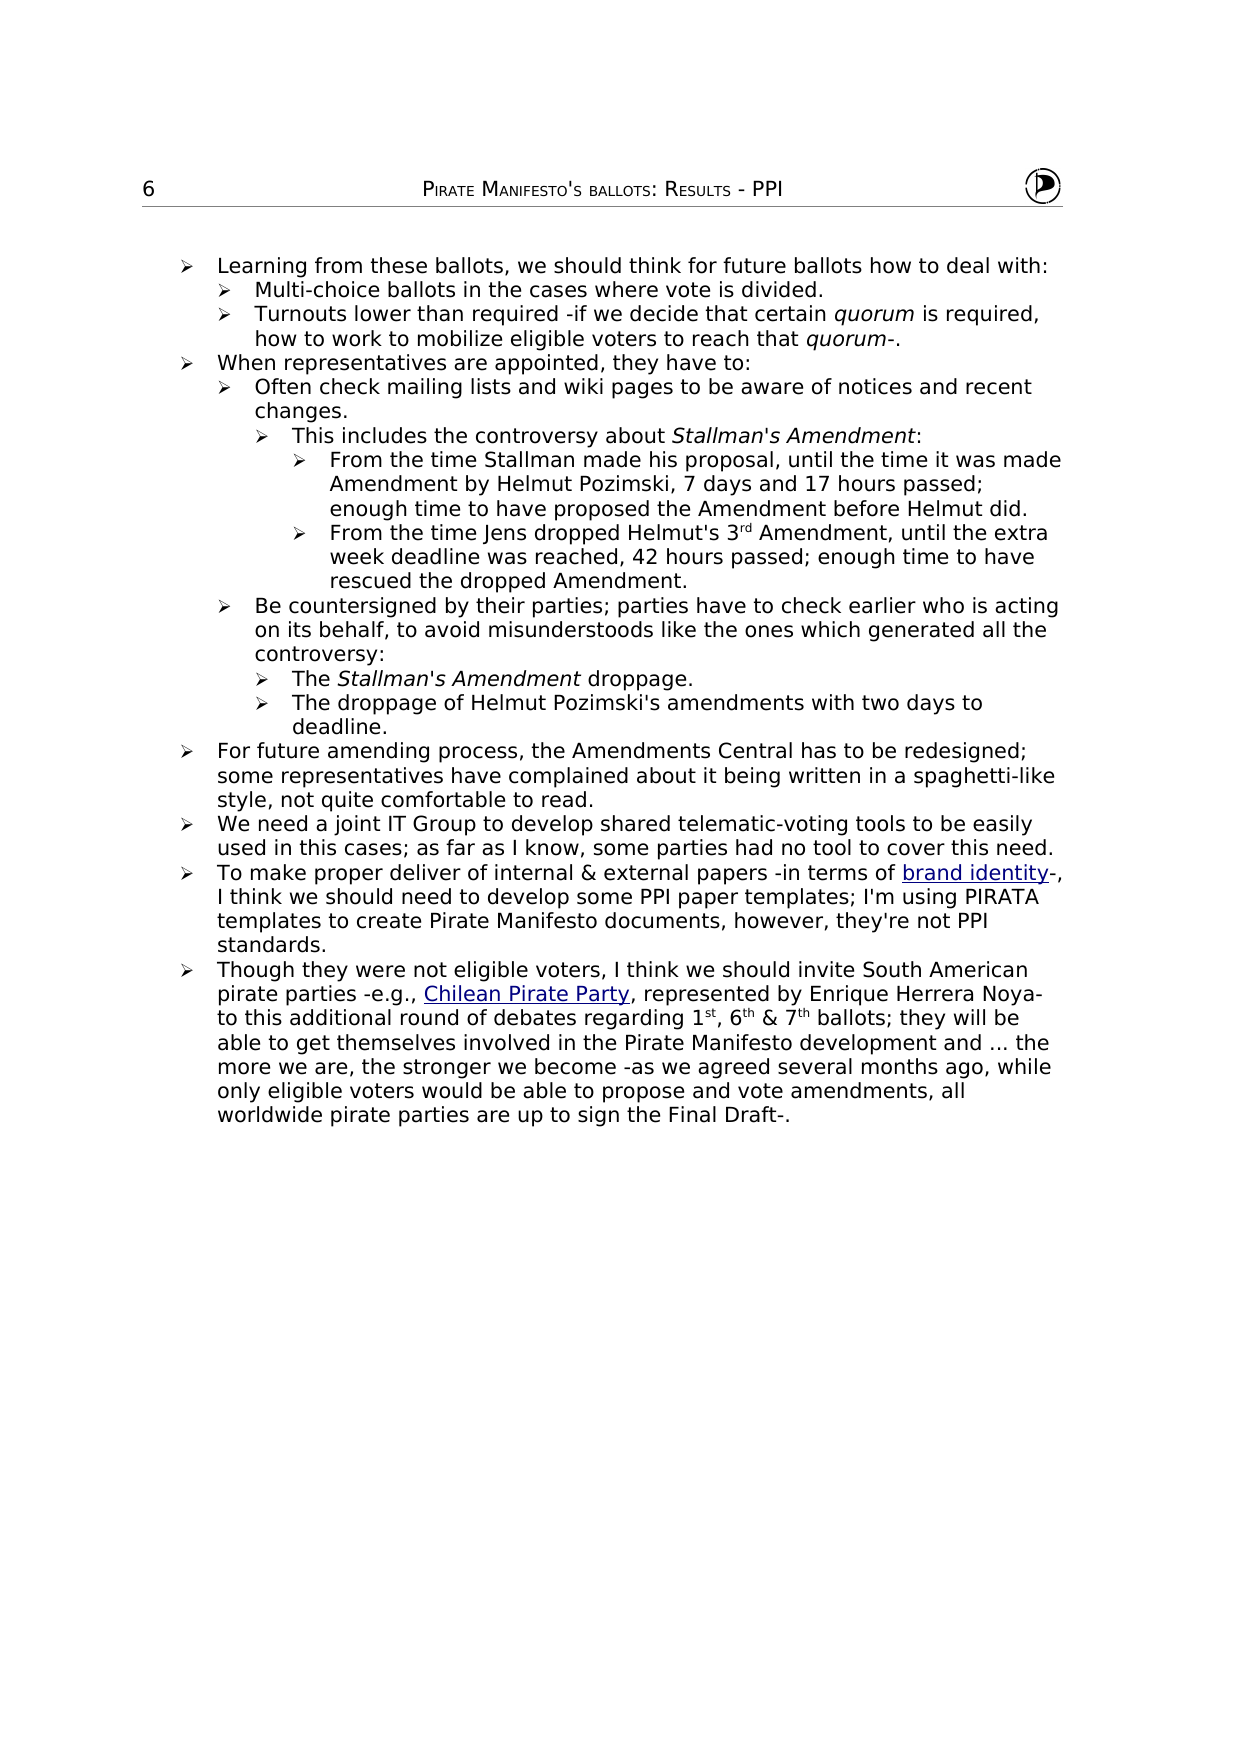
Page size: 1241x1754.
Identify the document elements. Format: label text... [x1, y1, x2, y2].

picture [1025, 168, 1061, 204]
list For future amending process, the Amendments Central has to be redesigned; some representatives have complained about it being written in a spaghetti-like style, not quite comfortable to read. [179, 739, 1063, 812]
list Though they were not eligible voters, I think we should invite South American pirate parties -e.g., Chilean Pirate Party, represented by Enrique Herrera Noya- to this additional round of debates regarding 1st, 6th & 7th ballots; they will be able to get themselves involved in the Pirate Manifesto development and ... the more we are, the stronger we become -as we agreed several months ago, while only eligible voters would be able to propose and vote amendments, all worldwide pirate parties are up to sign the Final Draft-. [179, 958, 1063, 1128]
list When representatives are appointed, they have to: [179, 351, 1063, 375]
list Multi-choice ballots in the cases where vote is divided. [217, 278, 1063, 302]
list To make proper deliver of internal & external papers -in terms of brand identity-, I think we should need to develop some PPI paper templates; I'm using PIRATA templates to create Pirate Manifesto documents, however, they're not PPI standards. [179, 861, 1063, 958]
list From the time Jens dropped Helmut's 3rd Amendment, until the extra week deadline was reached, 42 hours passed; enough time to have rescued the dropped Amendment. [292, 521, 1063, 594]
list The droppage of Helmut Pozimski's amendments with two days to deadline. [254, 691, 1063, 739]
list We need a joint IT Group to develop shared telematic-voting tools to be easily used in this cases; as far as I know, some parties had no tool to cover this need. [179, 812, 1063, 861]
list Be countersigned by their parties; parties have to check earlier who is acting on its behalf, to avoid misunderstoods like the ones which generated all the controversy: [217, 594, 1063, 667]
list Learning from these ballots, we should think for future ballots how to deal with: [179, 254, 1063, 278]
list Often check mailing lists and wiki pages to be aware of notices and recent changes. [217, 375, 1063, 424]
list Turnouts lower than required -if we decide that certain quorum is required, how to work to mobilize eligible voters to reach that quorum-. [217, 302, 1063, 351]
list From the time Stallman made his proposal, until the time it was made Amendment by Helmut Pozimski, 7 days and 17 hours passed; enough time to have proposed the Amendment before Helmut did. [292, 448, 1063, 521]
list This includes the controversy about Stallman's Amendment: [254, 424, 1063, 448]
list The Stallman's Amendment droppage. [254, 667, 1063, 691]
